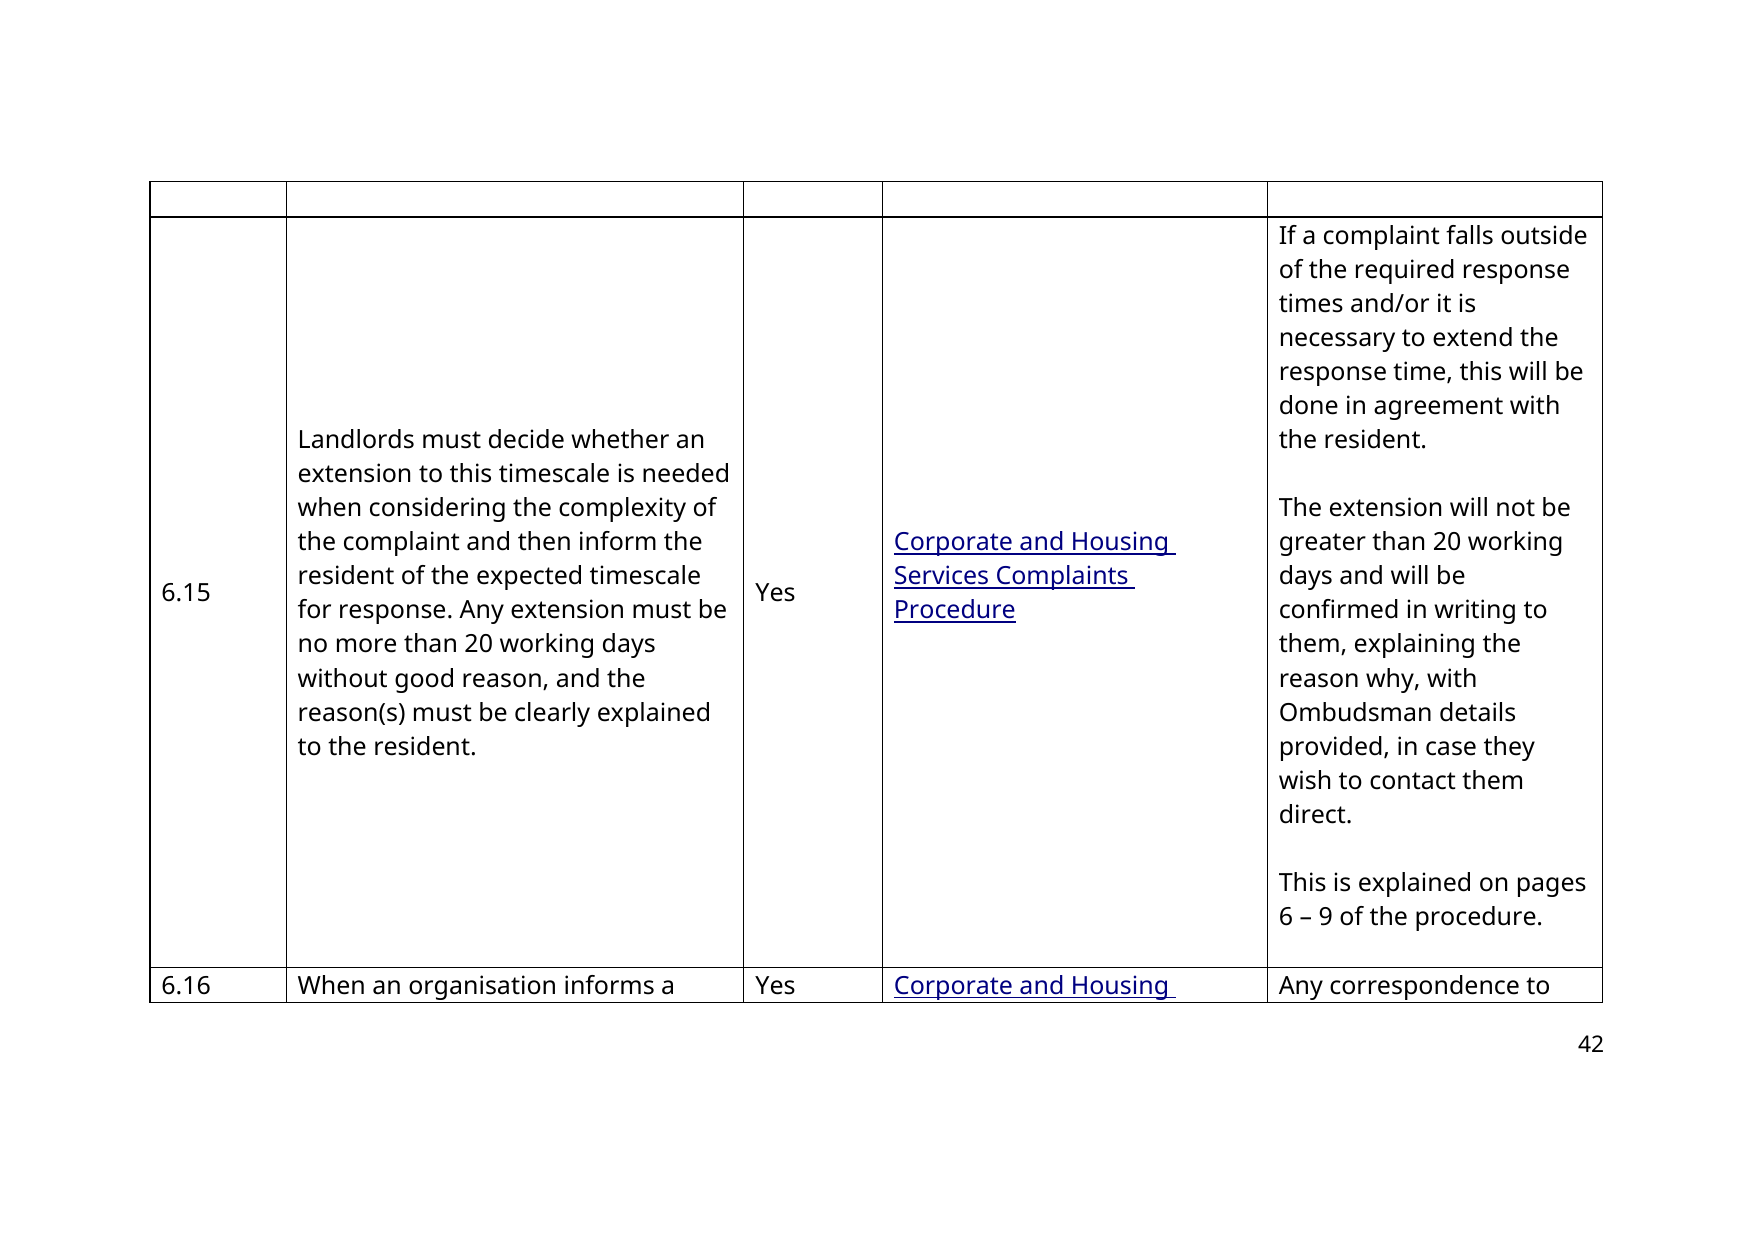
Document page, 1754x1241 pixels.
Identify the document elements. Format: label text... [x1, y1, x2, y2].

table_cell [883, 182, 1267, 216]
table_cell Yes [744, 218, 882, 967]
table_cell Any correspondence to [1268, 968, 1602, 1002]
table_cell When an organisation informs a [287, 968, 743, 1002]
table_cell If a complaint falls outside of the required response times and/or it is necessary to extend the response time, this will be done in agreement with the resident. The extension will not be greater than 20 working days and will be confirmed in writing to them, explaining the reason why, with Ombudsman details provided, in case they wish to contact them direct. This is explained on pages 6 – 9 of the procedure. [1268, 218, 1602, 967]
table_cell Landlords must decide whether an extension to this timescale is needed when considering the complexity of the complaint and then inform the resident of the expected timescale for response. Any extension must be no more than 20 working days without good reason, and the reason(s) must be clearly explained to the resident. [287, 218, 743, 967]
table_cell [744, 182, 882, 216]
table_cell 6.16 [151, 968, 286, 1002]
table_cell Yes [744, 968, 882, 1002]
table_cell 6.15 [151, 218, 286, 967]
table_cell Corporate and Housing [883, 968, 1267, 1002]
table_cell [1268, 182, 1602, 216]
table_cell Corporate and Housing Services Complaints Procedure [883, 218, 1267, 967]
table_cell [287, 182, 743, 216]
table_cell [151, 182, 286, 216]
